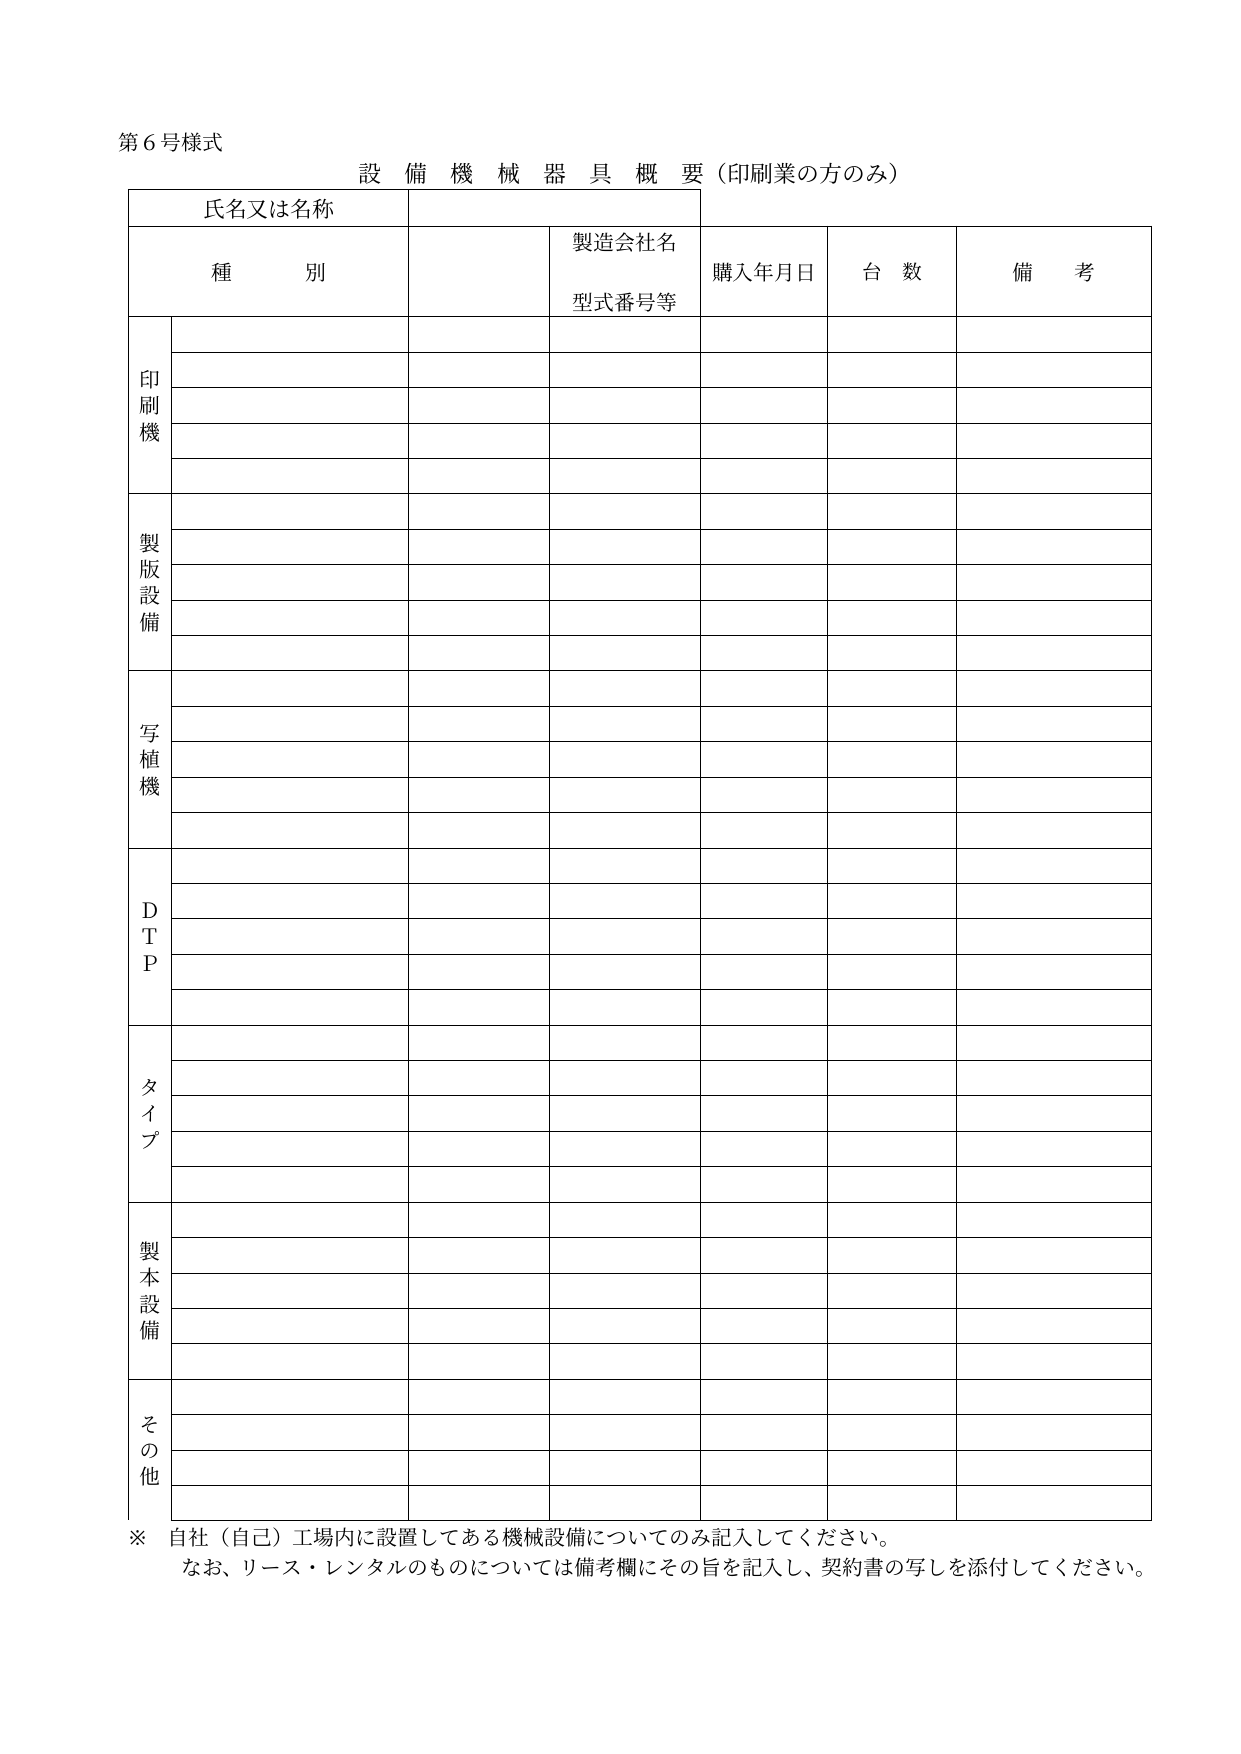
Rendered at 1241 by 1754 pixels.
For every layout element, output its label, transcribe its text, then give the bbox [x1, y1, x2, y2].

table_cell [550, 1061, 700, 1095]
table_cell [828, 388, 956, 422]
table_cell [172, 601, 408, 635]
table_cell [1152, 848, 1166, 883]
table_cell [828, 990, 956, 1024]
table_cell [957, 742, 1151, 777]
table_cell [701, 778, 827, 812]
table_cell [409, 286, 549, 316]
table_cell [828, 1344, 956, 1379]
table_cell [172, 1061, 408, 1095]
table_cell 製 版 設 備 [129, 494, 171, 670]
table_cell [409, 955, 549, 989]
table_cell [701, 1380, 827, 1414]
table_header [409, 190, 700, 226]
table_cell [957, 1132, 1151, 1166]
table_cell [957, 1309, 1151, 1343]
table_cell [550, 707, 700, 741]
table_cell [828, 1061, 956, 1095]
table_cell [1152, 1308, 1166, 1343]
table_cell [550, 317, 700, 352]
table_cell 印 刷 機 [129, 317, 171, 493]
table_cell [701, 530, 827, 564]
table_cell [172, 707, 408, 741]
table_cell [957, 494, 1151, 529]
table_cell [409, 601, 549, 635]
table_cell [957, 884, 1151, 918]
table_cell [701, 849, 827, 883]
table_cell [828, 1167, 956, 1202]
table_cell [172, 353, 408, 387]
table_cell [828, 919, 956, 954]
table_cell [172, 459, 408, 493]
table_cell [1152, 1131, 1166, 1166]
table_cell [701, 671, 827, 706]
table_cell [828, 1486, 956, 1520]
table_cell [172, 530, 408, 564]
table_cell そ の 他 [129, 1380, 171, 1520]
table_cell [409, 1096, 549, 1131]
table_cell [701, 317, 827, 352]
table_cell [701, 494, 827, 529]
table_cell [172, 1274, 408, 1308]
table_cell [409, 1061, 549, 1095]
table_cell [550, 671, 700, 706]
table_cell [550, 1486, 700, 1520]
table_cell [957, 707, 1151, 741]
table_cell [550, 990, 700, 1024]
table_cell [1152, 883, 1166, 918]
table_cell [550, 1274, 700, 1308]
table_cell [1152, 286, 1166, 316]
table_cell [172, 955, 408, 989]
table_cell [701, 742, 827, 777]
table_cell [409, 530, 549, 564]
table_cell [550, 1380, 700, 1414]
table_cell [1152, 1166, 1166, 1202]
table_cell [409, 1167, 549, 1202]
table_header 氏名又は名称 [129, 190, 408, 226]
table_cell [1152, 812, 1166, 847]
table_cell [957, 601, 1151, 635]
table_cell [409, 459, 549, 493]
table_cell [701, 1309, 827, 1343]
table_cell [1152, 1485, 1166, 1520]
table_cell [828, 884, 956, 918]
table_cell [550, 1238, 700, 1272]
table_cell [701, 707, 827, 741]
table_cell [957, 388, 1151, 422]
table_cell [409, 227, 549, 256]
table_cell [828, 565, 956, 599]
table_cell [409, 1486, 549, 1520]
table_cell [172, 1486, 408, 1520]
table_cell [701, 1486, 827, 1520]
table_cell [550, 494, 700, 529]
table_cell [172, 778, 408, 812]
table_cell [957, 424, 1151, 458]
table_cell [957, 849, 1151, 883]
table_cell [828, 1238, 956, 1272]
table_cell [550, 353, 700, 387]
table_cell [701, 884, 827, 918]
table_cell [550, 742, 700, 777]
table_cell [172, 1309, 408, 1343]
table_cell [1152, 635, 1166, 670]
table_cell [1152, 1095, 1166, 1131]
table_cell [701, 424, 827, 458]
table_cell [409, 424, 549, 458]
table_cell [701, 388, 827, 422]
table_cell [409, 1238, 549, 1272]
table_cell [172, 742, 408, 777]
table_cell [701, 1167, 827, 1202]
table_cell [701, 1274, 827, 1308]
table_cell [828, 1451, 956, 1485]
table_cell [409, 353, 549, 387]
table_cell [129, 286, 408, 316]
table_cell [550, 636, 700, 670]
table_cell [828, 424, 956, 458]
table_cell [701, 1096, 827, 1131]
table_cell 台 数 [828, 256, 956, 286]
table_cell [828, 636, 956, 670]
table_cell [1152, 918, 1166, 954]
table_cell [828, 742, 956, 777]
table_cell 購入年月日 [701, 256, 827, 286]
table_cell [409, 1026, 549, 1060]
table_cell [957, 1380, 1151, 1414]
table_cell 製造会社名 [550, 227, 700, 256]
table_cell [1152, 352, 1166, 387]
table_cell [172, 1380, 408, 1414]
table_cell [1152, 600, 1166, 635]
table_cell [172, 1344, 408, 1379]
table_cell [1152, 1237, 1166, 1272]
table_cell [550, 919, 700, 954]
table_cell [957, 565, 1151, 599]
table_cell [1152, 256, 1166, 286]
table_cell [828, 1132, 956, 1166]
table_cell [550, 565, 700, 599]
table_cell [550, 1167, 700, 1202]
table_cell [828, 494, 956, 529]
table_cell [172, 317, 408, 352]
table_cell [1152, 670, 1166, 706]
table_cell [828, 1380, 956, 1414]
table_cell [172, 990, 408, 1024]
table_cell [1152, 1273, 1166, 1308]
table_cell [828, 1026, 956, 1060]
table_cell Ｄ Ｔ Ｐ [129, 849, 171, 1024]
table_cell [550, 1096, 700, 1131]
table_cell [957, 227, 1151, 256]
table_cell [409, 565, 549, 599]
table_cell [701, 1132, 827, 1166]
table_cell [550, 1344, 700, 1379]
text 設 備 機 械 器 具 概 要（印刷業の方のみ） [118, 156, 1152, 189]
table_cell [409, 1309, 549, 1343]
table_cell [701, 286, 827, 316]
table_cell [828, 813, 956, 847]
table_cell タ イ プ [129, 1026, 171, 1202]
table_cell [550, 1309, 700, 1343]
table_cell [957, 1415, 1151, 1449]
table_cell [550, 1451, 700, 1485]
table_cell [409, 1451, 549, 1485]
table_cell [550, 601, 700, 635]
table_cell [550, 530, 700, 564]
table_cell [957, 1344, 1151, 1379]
table_cell [409, 388, 549, 422]
table_cell [701, 353, 827, 387]
table_cell [828, 227, 956, 256]
table_cell [957, 636, 1151, 670]
table_cell [409, 813, 549, 847]
text ※ 自社（自己）工場内に設置してある機械設備についてのみ記入してください。 [118, 1521, 1152, 1552]
table_cell [409, 636, 549, 670]
table_cell [550, 459, 700, 493]
table_cell [409, 919, 549, 954]
table_cell [1152, 387, 1166, 422]
table_cell [957, 1096, 1151, 1131]
table_cell [409, 707, 549, 741]
table_cell [409, 494, 549, 529]
table_cell [550, 1132, 700, 1166]
table_cell [172, 494, 408, 529]
table_cell [172, 1096, 408, 1131]
table_cell [1152, 226, 1166, 256]
table_cell [1152, 423, 1166, 493]
table_cell [957, 778, 1151, 812]
table_cell [550, 884, 700, 918]
table_cell [1152, 564, 1166, 599]
table_cell [701, 636, 827, 670]
table_cell [701, 459, 827, 493]
table_cell [129, 227, 408, 256]
table_cell [172, 671, 408, 706]
table_cell [957, 990, 1151, 1024]
table_cell [550, 1203, 700, 1237]
table_cell [1152, 1414, 1166, 1449]
table_cell [550, 955, 700, 989]
table_cell [828, 849, 956, 883]
table_cell [172, 1451, 408, 1485]
table_cell [1152, 1343, 1166, 1379]
table_cell [701, 1026, 827, 1060]
table_cell 種 別 [129, 256, 408, 286]
table_cell [172, 565, 408, 599]
table_cell [701, 919, 827, 954]
table_cell [550, 778, 700, 812]
table_cell [172, 1415, 408, 1449]
table_cell [828, 1309, 956, 1343]
table_cell [1152, 1060, 1166, 1095]
table_cell [172, 1167, 408, 1202]
table_cell [701, 1415, 827, 1449]
table_cell [550, 424, 700, 458]
table_cell [957, 671, 1151, 706]
table_cell [957, 1203, 1151, 1237]
table_cell [1152, 706, 1166, 741]
table_cell [828, 459, 956, 493]
table_cell [1152, 741, 1166, 777]
table_cell [172, 424, 408, 458]
table_cell [409, 1380, 549, 1414]
table_cell [1152, 989, 1166, 1024]
table_cell [828, 353, 956, 387]
table_cell [409, 849, 549, 883]
table_cell [1152, 1025, 1166, 1060]
table_cell [957, 317, 1151, 352]
table_cell [409, 671, 549, 706]
table_cell [957, 1451, 1151, 1485]
table_cell [701, 1238, 827, 1272]
table_cell [701, 565, 827, 599]
table_cell [1152, 529, 1166, 564]
table_cell [701, 1061, 827, 1095]
table_cell 製 本 設 備 [129, 1203, 171, 1379]
table_cell [828, 1096, 956, 1131]
table_cell [701, 813, 827, 847]
table_cell [1152, 316, 1166, 352]
table_cell [409, 1344, 549, 1379]
table_cell [1152, 1202, 1166, 1237]
table_cell [172, 813, 408, 847]
table_cell [550, 813, 700, 847]
table_cell [409, 1203, 549, 1237]
table_header [701, 189, 1166, 226]
table_cell [701, 1203, 827, 1237]
table_cell [828, 1274, 956, 1308]
table_cell [172, 849, 408, 883]
table_cell [1152, 777, 1166, 812]
table_cell [409, 778, 549, 812]
table_cell [172, 919, 408, 954]
table_cell [409, 256, 549, 286]
table_cell [828, 707, 956, 741]
text 第６号様式 [118, 118, 1152, 156]
table_cell [828, 286, 956, 316]
table_cell [701, 601, 827, 635]
table_cell [828, 601, 956, 635]
text なお、リース・レンタルのものについては備考欄にその旨を記入し、契約書の写しを添付してください。 [118, 1552, 1152, 1581]
table_cell [409, 1274, 549, 1308]
table_cell [409, 742, 549, 777]
table_cell [828, 1415, 956, 1449]
table_cell [172, 1238, 408, 1272]
table_cell [957, 813, 1151, 847]
table_cell [409, 317, 549, 352]
table_cell [172, 1132, 408, 1166]
table_cell [172, 1026, 408, 1060]
table_cell [1152, 1379, 1166, 1414]
table_cell [828, 1203, 956, 1237]
table_cell [957, 955, 1151, 989]
table_cell [701, 227, 827, 256]
table_cell [957, 353, 1151, 387]
table_cell 備 考 [957, 256, 1151, 286]
table_cell [701, 1344, 827, 1379]
table_cell [172, 388, 408, 422]
table_cell [172, 636, 408, 670]
table_cell [701, 1451, 827, 1485]
table_cell [1152, 493, 1166, 529]
table_cell [828, 317, 956, 352]
table_cell [957, 1238, 1151, 1272]
table_cell [957, 1026, 1151, 1060]
table_cell [828, 955, 956, 989]
table_cell [957, 530, 1151, 564]
table_cell [550, 388, 700, 422]
table_cell [828, 778, 956, 812]
table_cell [957, 1061, 1151, 1095]
table_cell [957, 286, 1151, 316]
table_cell [957, 459, 1151, 493]
table_cell [172, 884, 408, 918]
table_cell [172, 1203, 408, 1237]
table_cell [550, 1026, 700, 1060]
table_cell [409, 1132, 549, 1166]
table_cell [550, 256, 700, 286]
table_cell [957, 1167, 1151, 1202]
table_cell [957, 919, 1151, 954]
table_cell [409, 1415, 549, 1449]
table_cell [550, 1415, 700, 1449]
table_cell [701, 955, 827, 989]
table_cell [409, 990, 549, 1024]
table_cell [828, 530, 956, 564]
table_cell [957, 1274, 1151, 1308]
table_cell [701, 990, 827, 1024]
table_cell [1152, 954, 1166, 989]
table_cell 写 植 機 [129, 671, 171, 847]
table_cell [409, 884, 549, 918]
table_cell 型式番号等 [550, 286, 700, 316]
table_cell [828, 671, 956, 706]
table_cell [1152, 1450, 1166, 1485]
table_cell [550, 849, 700, 883]
table_cell [957, 1486, 1151, 1520]
